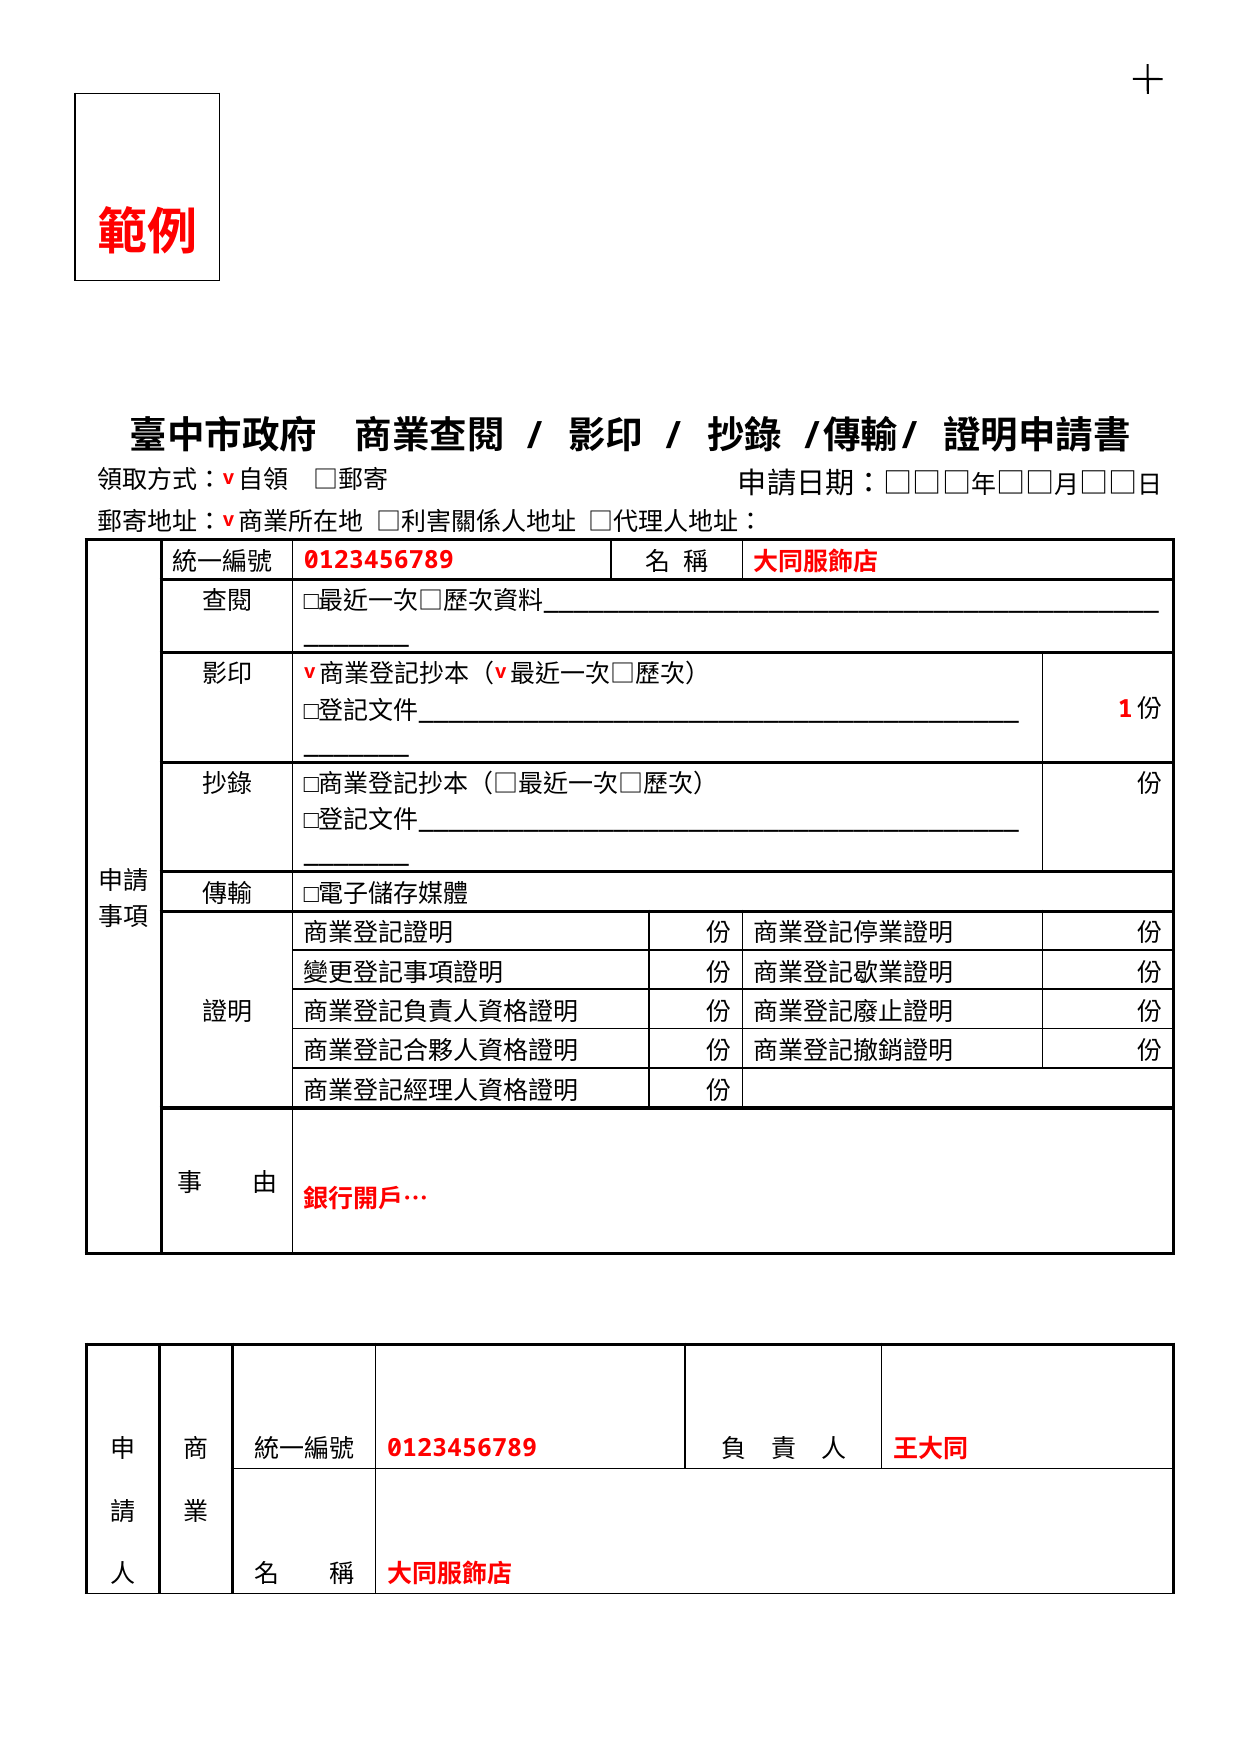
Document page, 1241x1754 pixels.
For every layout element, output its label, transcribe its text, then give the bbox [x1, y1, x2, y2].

table_header 申 請 人 [88, 1346, 158, 1592]
table_cell 申請日期：□□□年□□月□□日 [649, 460, 1174, 502]
table_cell 郵寄地址：v商業所在地 □利害關係人地址 □代理人地址： [86, 502, 1174, 538]
table_cell 份 [650, 1029, 742, 1067]
table_cell 份 [1043, 913, 1172, 949]
table_cell 大同服飾店 [376, 1469, 1172, 1592]
table_cell □最近一次□歷次資料________________________________________________ [293, 581, 1172, 651]
table_cell 商業登記撤銷證明 [743, 1029, 1042, 1067]
table_cell 查閱 [163, 581, 292, 651]
table_cell [743, 1069, 1172, 1106]
table_header 範例 [76, 94, 219, 280]
table_cell 事 由 [163, 1110, 292, 1252]
table_cell 統一編號 [163, 541, 292, 577]
table_cell □商業登記抄本（□最近一次□歷次） □登記文件_______________________________________________ [293, 764, 1042, 870]
table_cell 變更登記事項證明 [293, 951, 648, 988]
table_cell 名 稱 [234, 1469, 375, 1592]
table_header 統一編號 [234, 1346, 375, 1467]
table_cell 份 [1043, 764, 1172, 870]
table_cell 抄錄 [163, 764, 292, 870]
table_cell 1份 [1043, 654, 1172, 761]
table_cell 份 [1043, 990, 1172, 1028]
table_cell v商業登記抄本（v最近一次□歷次） □登記文件_______________________________________________ [293, 654, 1042, 761]
table_cell 商業登記經理人資格證明 [293, 1069, 648, 1106]
table_cell 0123456789 [293, 541, 610, 577]
table_cell 商業登記廢止證明 [743, 990, 1042, 1028]
table_cell 申請事項 [88, 541, 160, 1252]
table_cell 商業登記停業證明 [743, 913, 1042, 949]
table_cell 大同服飾店 [743, 541, 1172, 577]
table_header 負 責 人 [686, 1346, 881, 1467]
table_cell 證明 [163, 913, 292, 1106]
table_header 臺中市政府 商業查閱 / 影印 / 抄錄 /傳輸/ 證明申請書 [86, 405, 1174, 459]
table_cell 商業登記合夥人資格證明 [293, 1029, 648, 1067]
table_cell 份 [1043, 951, 1172, 988]
table_header 王大同 [882, 1346, 1172, 1467]
table_cell 份 [650, 913, 742, 949]
table_cell 商業登記歇業證明 [743, 951, 1042, 988]
table_cell 名 稱 [612, 541, 742, 577]
table_cell 份 [650, 951, 742, 988]
table_cell 份 [650, 990, 742, 1028]
table_cell 份 [1043, 1029, 1172, 1067]
table_cell 商業登記負責人資格證明 [293, 990, 648, 1028]
table_cell 傳輸 [163, 873, 292, 909]
table_cell 銀行開戶… [293, 1110, 1172, 1252]
table_header 商 業 [161, 1346, 231, 1592]
table_cell 份 [650, 1069, 742, 1106]
table_cell 影印 [163, 654, 292, 761]
table_header 0123456789 [376, 1346, 684, 1467]
table_cell 領取方式：v自領 □郵寄 [86, 460, 649, 502]
table_cell □電子儲存媒體 [293, 873, 1172, 909]
table_cell 商業登記證明 [293, 913, 648, 949]
